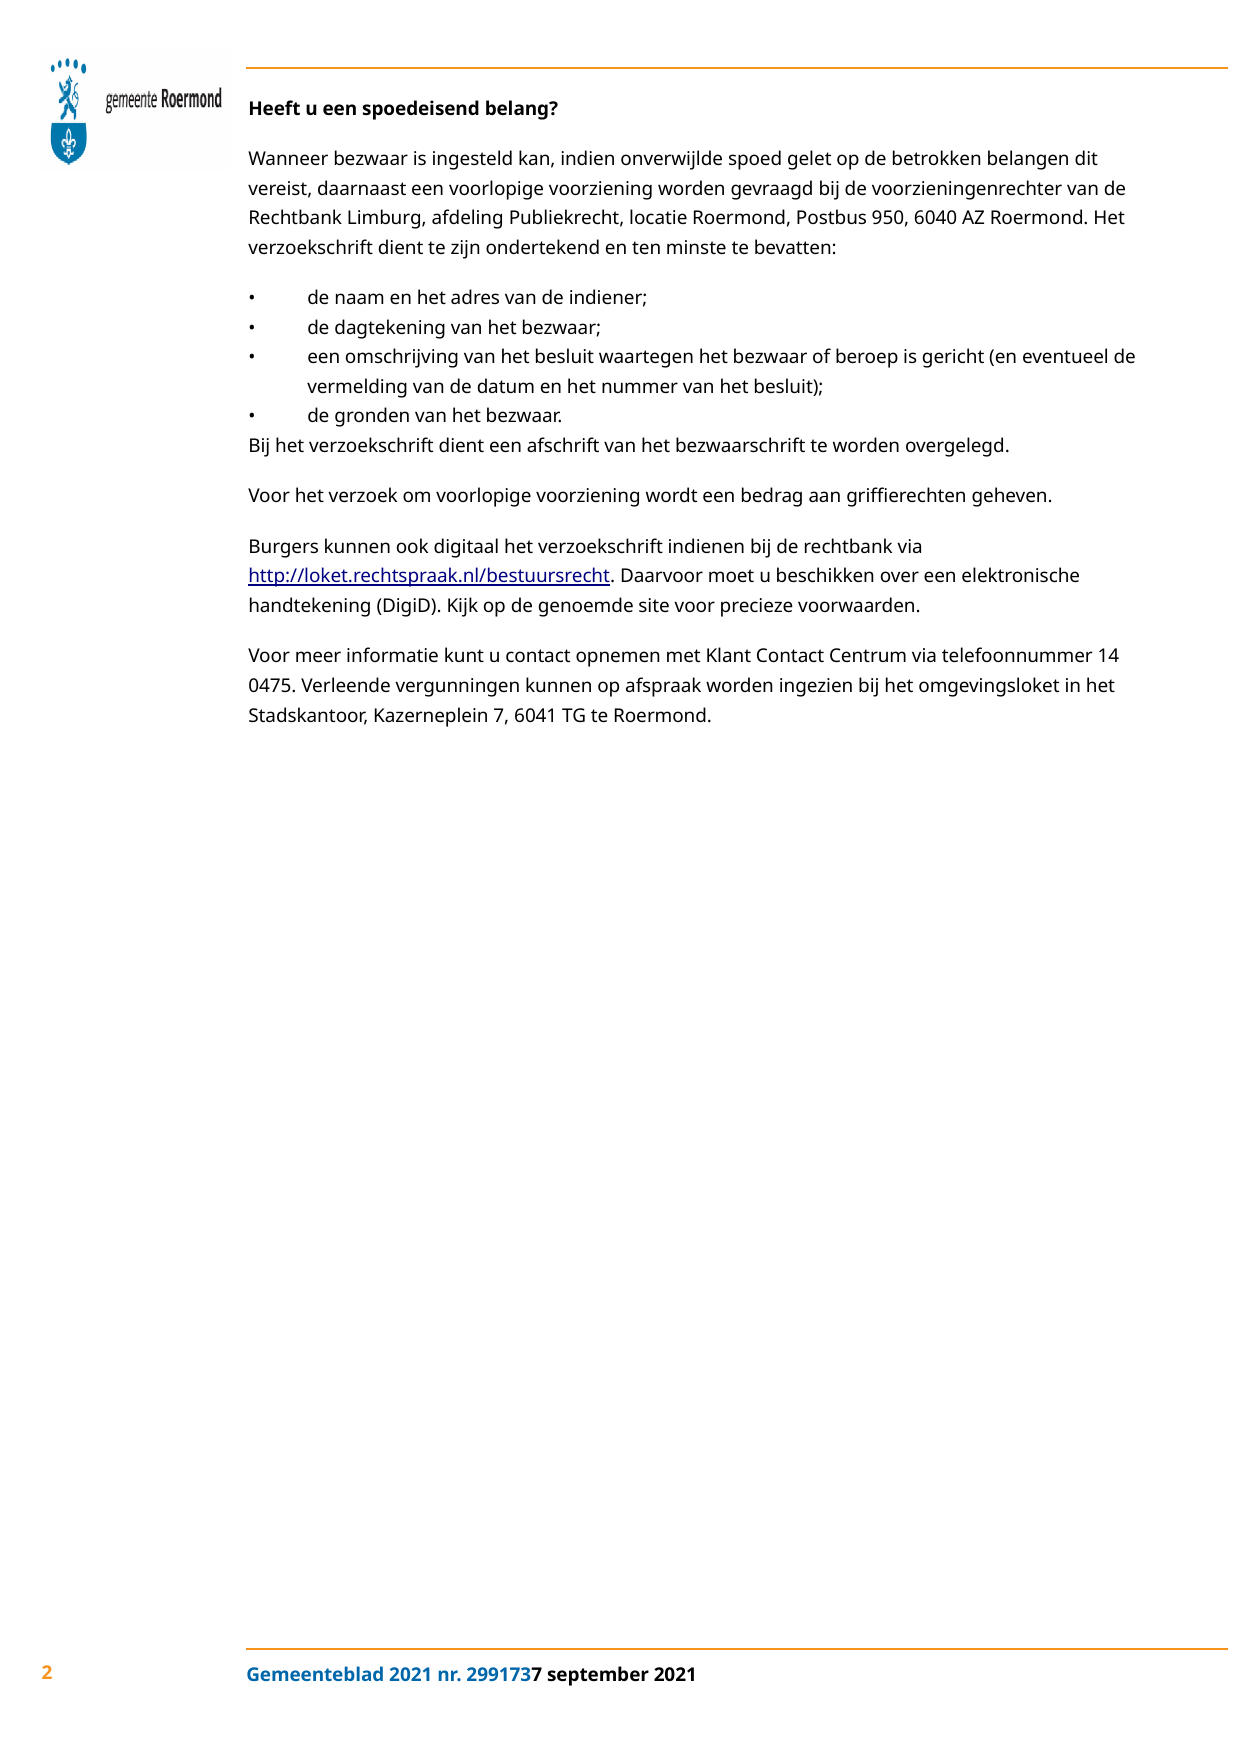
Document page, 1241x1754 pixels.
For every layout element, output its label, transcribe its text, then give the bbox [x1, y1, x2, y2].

text Wanneer bezwaar is ingesteld kan, indien onverwijlde spoed gelet op de betrokken belangen dit vereist, daarnaast een voorlopige voorziening worden gevraagd bij de voorzieningenrechter van de Rechtbank Limburg, afdeling Publiekrecht, locatie Roermond, Postbus 950, 6040 AZ Roermond. Het verzoekschrift dient te zijn ondertekend en ten minste te bevatten: [248, 145, 1152, 260]
text Voor meer informatie kunt u contact opnemen met Klant Contact Centrum via telefoonnummer 14 0475. Verleende vergunningen kunnen op afspraak worden ingezien bij het omgevingsloket in het Stadskantoor, Kazerneplein 7, 6041 TG te Roermond. [248, 643, 1152, 728]
list de dagtekening van het bezwaar; [248, 314, 1152, 340]
list de naam en het adres van de indiener; [248, 284, 1152, 310]
list de gronden van het bezwaar. [248, 403, 1152, 428]
text Heeft u een spoedeisend belang? [248, 95, 1152, 121]
text Voor het verzoek om voorlopige voorziening wordt een bedrag aan griffierechten geheven. [248, 483, 1152, 508]
list een omschrijving van het besluit waartegen het bezwaar of beroep is gericht (en eventueel de vermelding van de datum en het nummer van het besluit); [248, 343, 1152, 399]
picture [41, 47, 231, 172]
text Bij het verzoekschrift dient een afschrift van het bezwaarschrift te worden overgelegd. [248, 432, 1152, 458]
text Burgers kunnen ook digitaal het verzoekschrift indienen bij de rechtbank via http://loket.rechtspraak.nl/bestuursrecht. Daarvoor moet u beschikken over een elektronische handtekening (DigiD). Kijk op de genoemde site voor precieze voorwaarden. [248, 533, 1152, 618]
